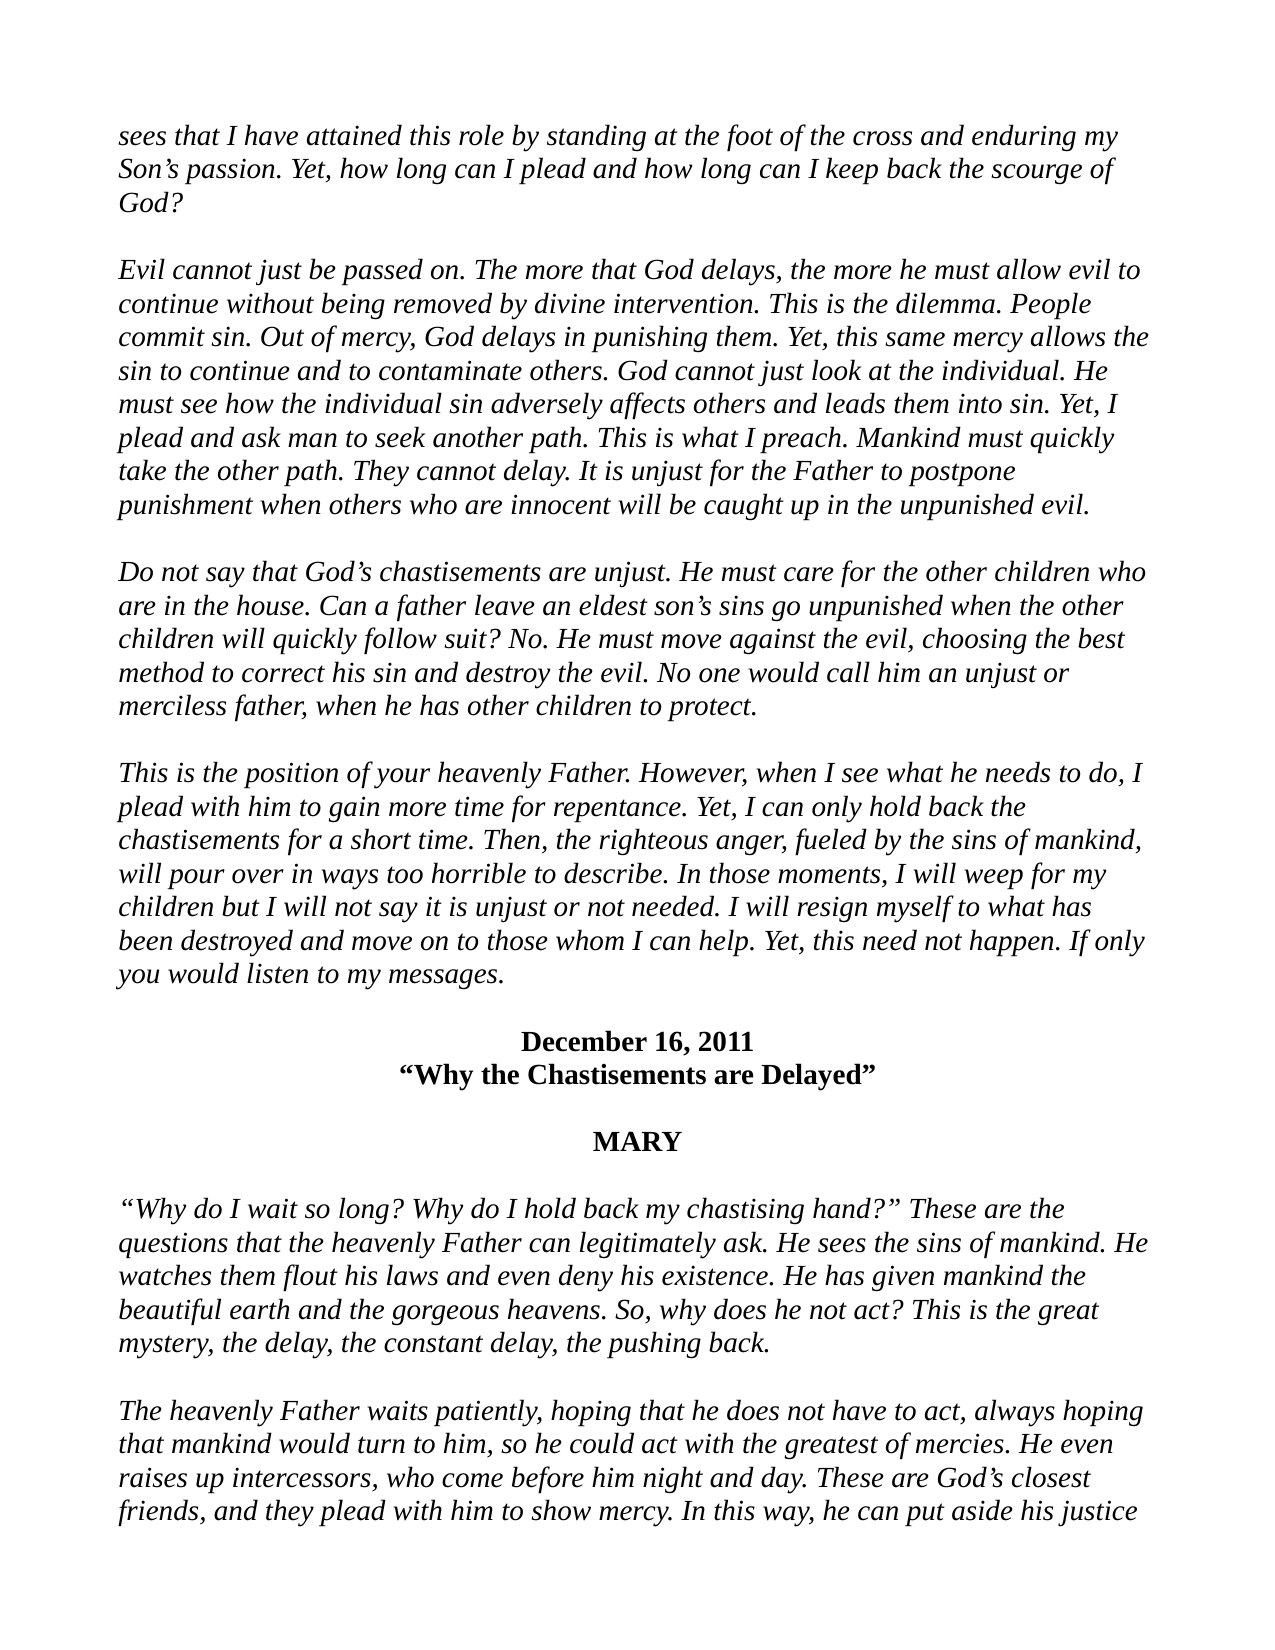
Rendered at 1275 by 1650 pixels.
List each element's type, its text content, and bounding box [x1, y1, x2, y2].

text Evil cannot just be passed on. The more that God delays, the more he must allow evil to continue without being removed by divine intervention. This is the dilemma. People commit sin. Out of mercy, God delays in punishing them. Yet, this same mercy allows the sin to continue and to contaminate others. God cannot just look at the individual. He must see how the individual sin adversely affects others and leads them into sin. Yet, I plead and ask man to seek another path. This is what I preach. Mankind must quickly take the other path. They cannot delay. It is unjust for the Father to postpone punishment when others who are innocent will be caught up in the unpunished evil. [118, 252, 1157, 521]
text “Why the Chastisements are Delayed” [118, 1057, 1157, 1091]
text December 16, 2011 [118, 1024, 1157, 1057]
text MARY [118, 1124, 1157, 1158]
text Do not say that God’s chastisements are unjust. He must care for the other children who are in the house. Can a father leave an eldest son’s sins go unpunished when the other children will quickly follow suit? No. He must move against the evil, choosing the best method to correct his sin and destroy the evil. No one would call him an unjust or merciless father, when he has other children to protect. [118, 554, 1157, 722]
text “Why do I wait so long? Why do I hold back my chastising hand?” These are the questions that the heavenly Father can legitimately ask. He sees the sins of mankind. He watches them flout his laws and even deny his existence. He has given mankind the beautiful earth and the gorgeous heavens. So, why does he not act? This is the great mystery, the delay, the constant delay, the pushing back. [118, 1191, 1157, 1359]
text The heavenly Father waits patiently, hoping that he does not have to act, always hoping that mankind would turn to him, so he could act with the greatest of mercies. He even raises up intercessors, who come before him night and day. These are God’s closest friends, and they plead with him to show mercy. In this way, he can put aside his justice [118, 1393, 1157, 1527]
text sees that I have attained this role by standing at the foot of the cross and enduring my Son’s passion. Yet, how long can I plead and how long can I keep back the scourge of God? [118, 118, 1157, 219]
text This is the position of your heavenly Father. However, when I see what he needs to do, I plead with him to gain more time for repentance. Yet, I can only hold back the chastisements for a short time. Then, the righteous anger, fueled by the sins of mankind, will pour over in ways too horrible to describe. In those moments, I will weep for my children but I will not say it is unjust or not needed. I will resign myself to what has been destroyed and move on to those whom I can help. Yet, this need not happen. If only you would listen to my messages. [118, 755, 1157, 990]
